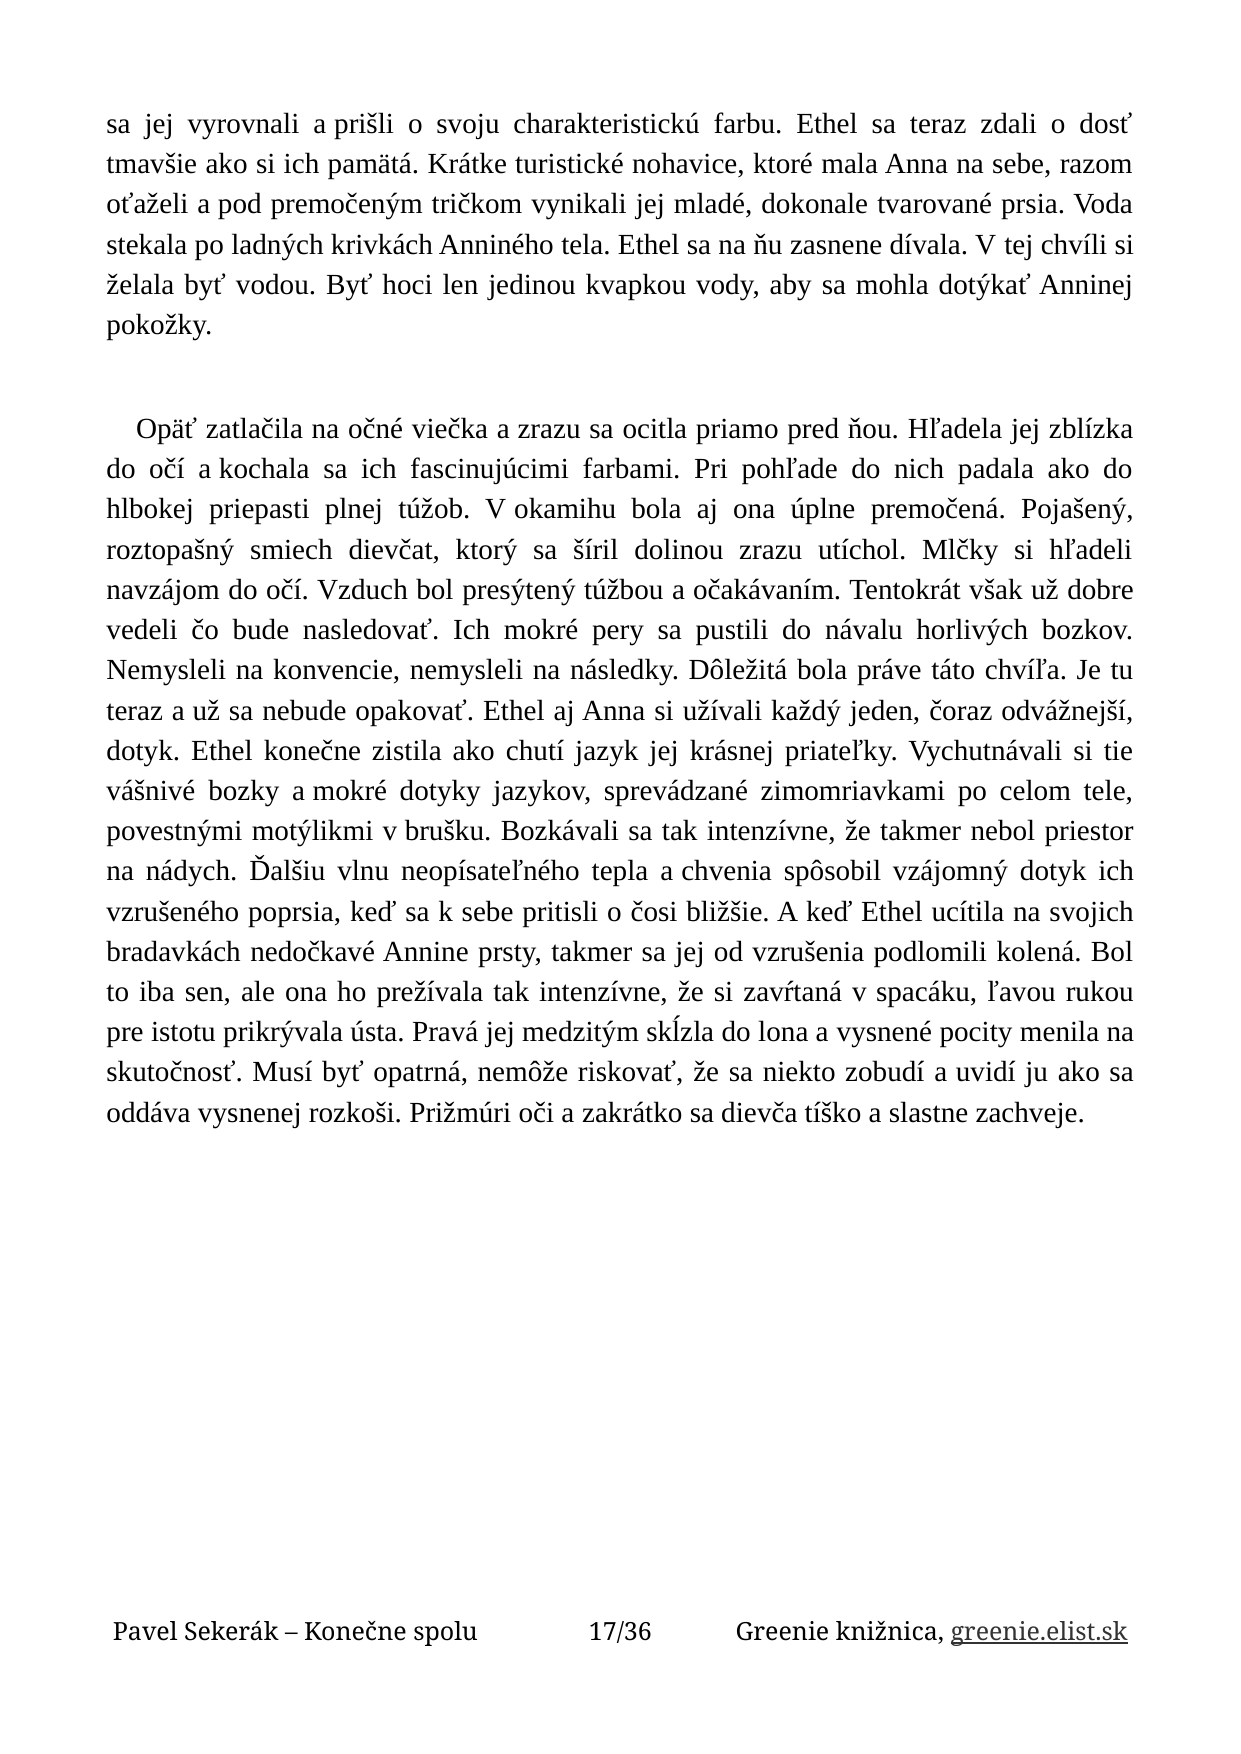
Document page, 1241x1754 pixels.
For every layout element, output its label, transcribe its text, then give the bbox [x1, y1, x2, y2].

text Opäť zatlačila na očné viečka a zrazu sa ocitla priamo pred ňou. Hľadela jej zblízka do očí a kochala sa ich fascinujúcimi farbami. Pri pohľade do nich padala ako do hlbokej priepasti plnej túžob. V okamihu bola aj ona úplne premočená. Pojašený, roztopašný smiech dievčat, ktorý sa šíril dolinou zrazu utíchol. Mlčky si hľadeli navzájom do očí. Vzduch bol presýtený túžbou a očakávaním. Tentokrát však už dobre vedeli čo bude nasledovať. Ich mokré pery sa pustili do návalu horlivých bozkov. Nemysleli na konvencie, nemysleli na následky. Dôležitá bola práve táto chvíľa. Je tu teraz a už sa nebude opakovať. Ethel aj Anna si užívali každý jeden, čoraz odvážnejší, dotyk. Ethel konečne zistila ako chutí jazyk jej krásnej priateľky. Vychutnávali si tie vášnivé bozky a mokré dotyky jazykov, sprevádzané zimomriavkami po celom tele, povestnými motýlikmi v brušku. Bozkávali sa tak intenzívne, že takmer nebol priestor na nádych. Ďalšiu vlnu neopísateľného tepla a chvenia spôsobil vzájomný dotyk ich vzrušeného poprsia, keď sa k sebe pritisli o čosi bližšie. A keď Ethel ucítila na svojich bradavkách nedočkavé Annine prsty, takmer sa jej od vzrušenia podlomili kolená. Bol to iba sen, ale ona ho prežívala tak intenzívne, že si zavŕtaná v spacáku, ľavou rukou pre istotu prikrývala ústa. Pravá jej medzitým skĺzla do lona a vysnené pocity menila na skutočnosť. Musí byť opatrná, nemôže riskovať, že sa niekto zobudí a uvidí ju ako sa oddáva vysnenej rozkoši. Prižmúri oči a zakrátko sa dievča tíško a slastne zachveje. [106, 411, 1134, 1128]
text sa jej vyrovnali a prišli o svoju charakteristickú farbu. Ethel sa teraz zdali o dosť tmavšie ako si ich pamätá. Krátke turistické nohavice, ktoré mala Anna na sebe, razom oťaželi a pod premočeným tričkom vynikali jej mladé, dokonale tvarované prsia. Voda stekala po ladných krivkách Anniného tela. Ethel sa na ňu zasnene dívala. V tej chvíli si želala byť vodou. Byť hoci len jedinou kvapkou vody, aby sa mohla dotýkať Anninej pokožky. [106, 106, 1134, 341]
